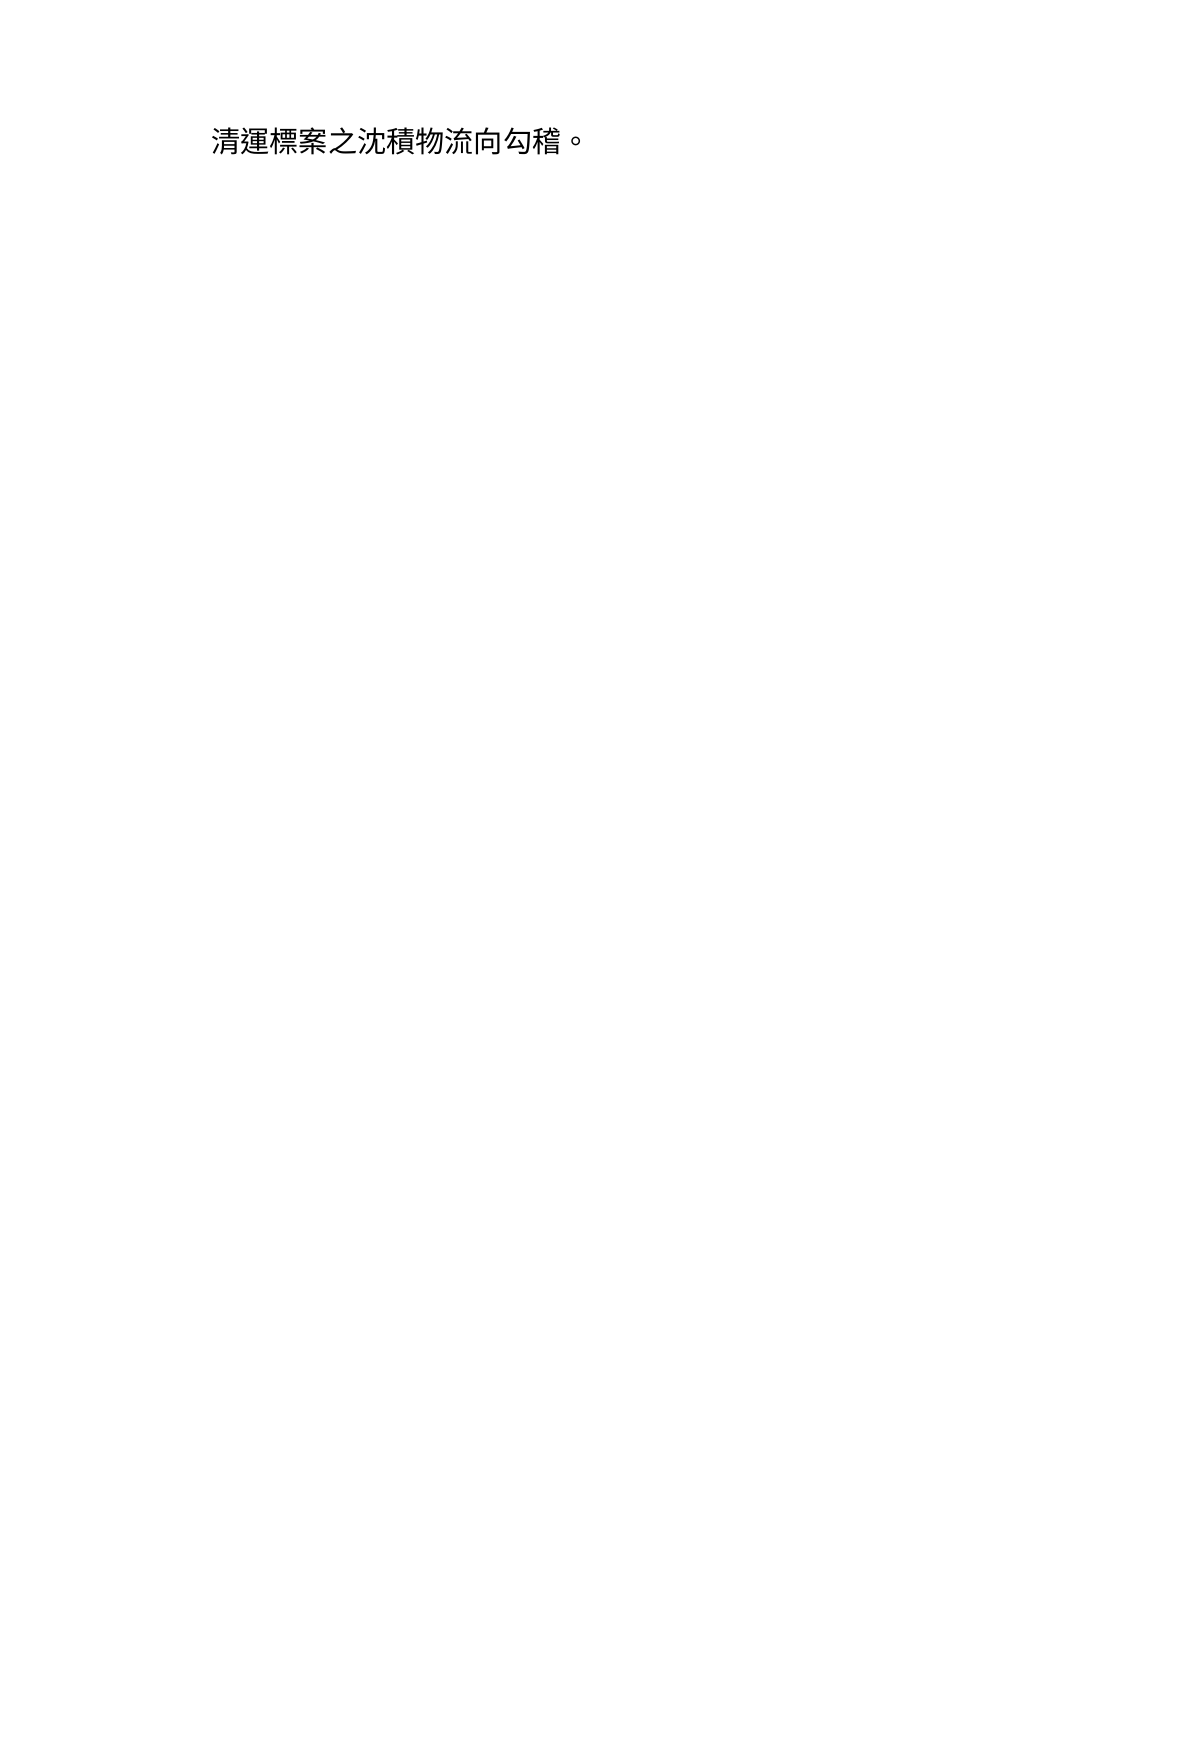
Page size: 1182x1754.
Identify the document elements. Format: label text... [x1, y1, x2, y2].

text 清運標案之沈積物流向勾稽。 [106, 118, 1075, 161]
